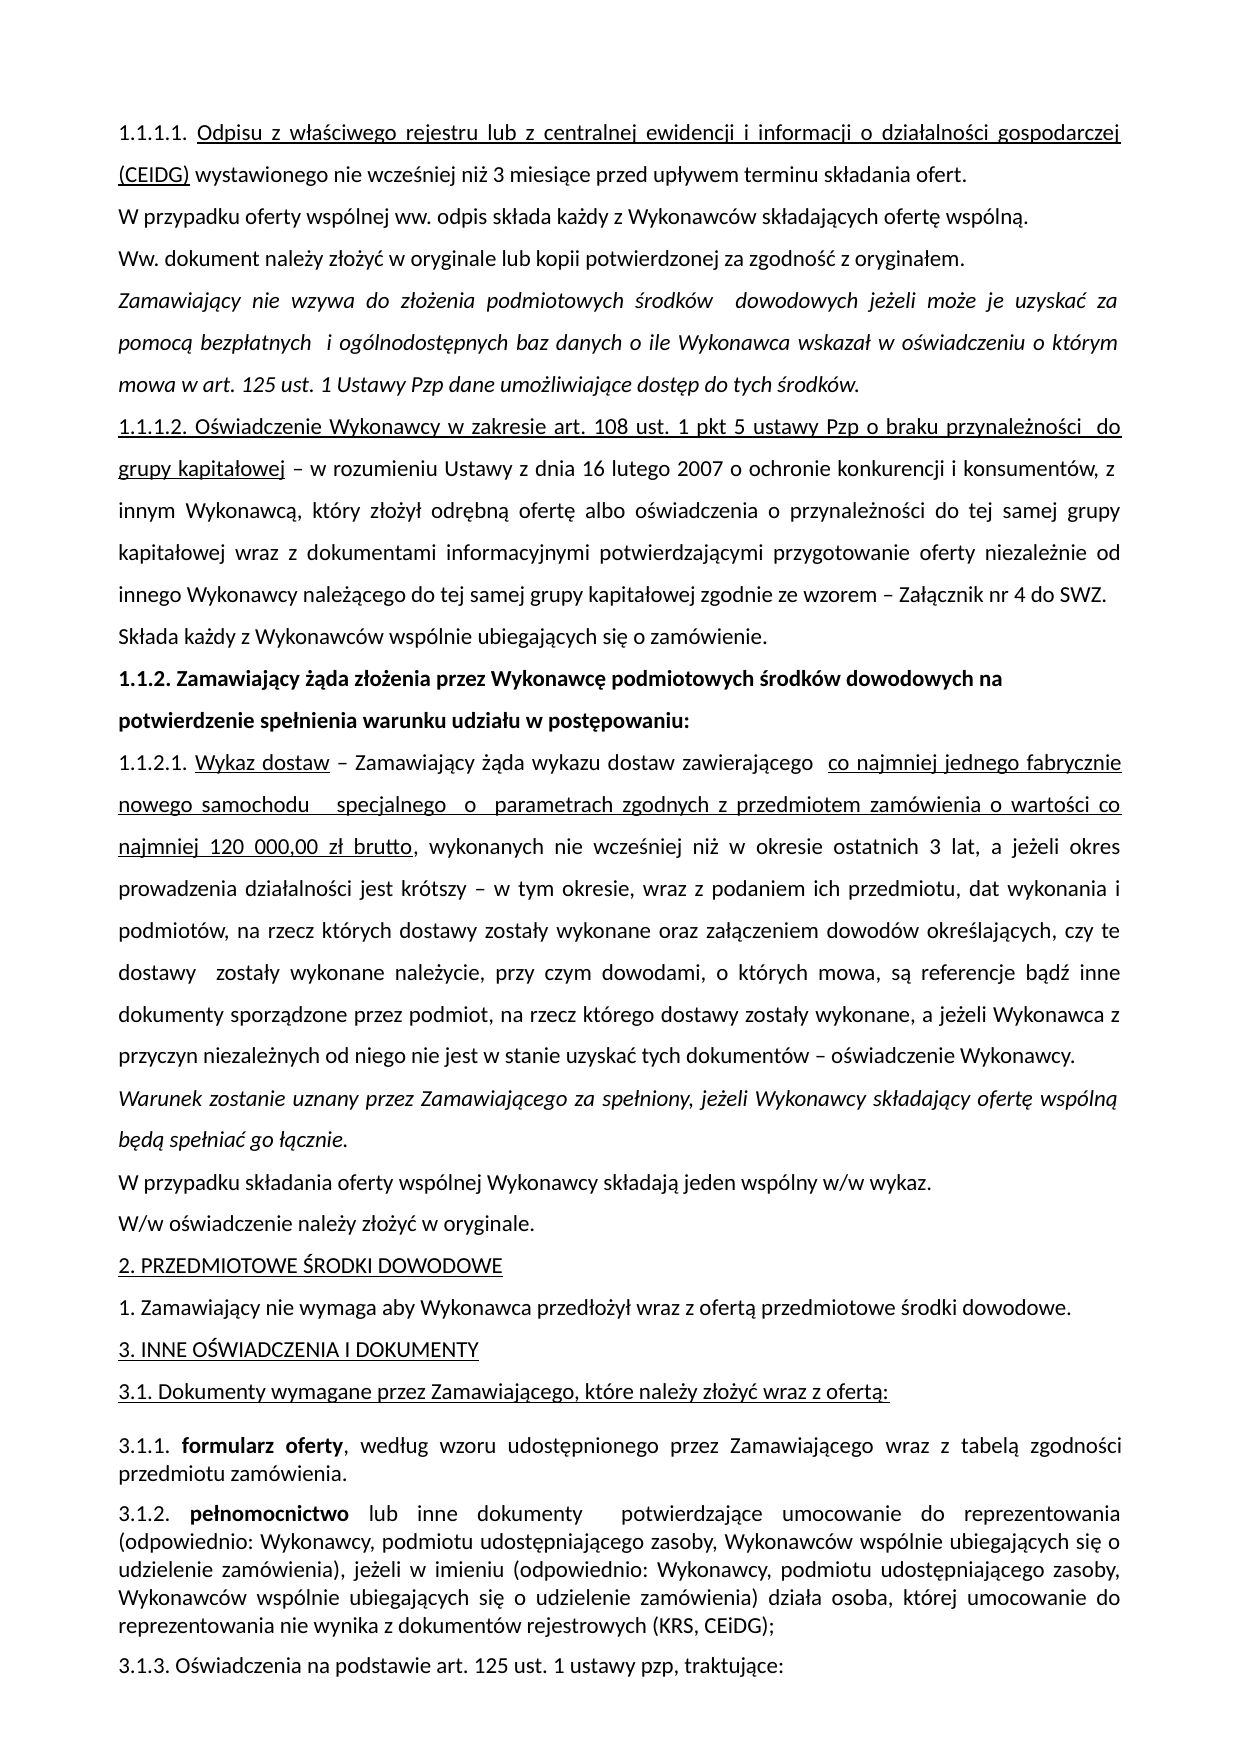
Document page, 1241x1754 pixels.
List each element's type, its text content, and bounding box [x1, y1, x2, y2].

text Zamawiający nie wzywa do złożenia podmiotowych środków dowodowych jeżeli może je uzyskać za pomocą bezpłatnych i ogólnodostępnych baz danych o ile Wykonawca wskazał w oświadczeniu o którym mowa w art. 125 ust. 1 Ustawy Pzp dane umożliwiające dostęp do tych środków. [118, 286, 1122, 398]
text Ww. dokument należy złożyć w oryginale lub kopii potwierdzonej za zgodność z oryginałem. [118, 244, 1122, 272]
text 3.1.3. Oświadczenia na podstawie art. 125 ust. 1 ustawy pzp, traktujące: [118, 1651, 1122, 1679]
text Warunek zostanie uznany przez Zamawiającego za spełniony, jeżeli Wykonawcy składający ofertę wspólną będą spełniać go łącznie. [118, 1084, 1122, 1154]
text grupy kapitałowej – w rozumieniu Ustawy z dnia 16 lutego 2007 o ochronie konkurencji i konsumentów, z innym Wykonawcą, który złożył odrębną ofertę albo oświadczenia o przynależności do tej samej grupy kapitałowej wraz z dokumentami informacyjnymi potwierdzającymi przygotowanie oferty niezależnie od innego Wykonawcy należącego do tej samej grupy kapitałowej zgodnie ze wzorem – Załącznik nr 4 do SWZ. [118, 438, 1122, 608]
text 3.1.1. formularz oferty, według wzoru udostępnionego przez Zamawiającego wraz z tabelą zgodności przedmiotu zamówienia. [118, 1431, 1122, 1487]
text 3. INNE OŚWIADCZENIA I DOKUMENTY [118, 1336, 1122, 1363]
text 2. PRZEDMIOTOWE ŚRODKI DOWODOWE [118, 1252, 1122, 1279]
text 1.1.2.1. Wykaz dostaw – Zamawiający żąda wykazu dostaw zawierającego co najmniej jednego fabrycznie nowego samochodu specjalnego o parametrach zgodnych z przedmiotem zamówienia o wartości co [118, 748, 1122, 814]
text 1.1.2. Zamawiający żąda złożenia przez Wykonawcę podmiotowych środków dowodowych na potwierdzenie spełnienia warunku udziału w postępowaniu: [118, 664, 1122, 734]
text W/w oświadczenie należy złożyć w oryginale. [118, 1209, 1122, 1238]
text 1.1.1.1. Odpisu z właściwego rejestru lub z centralnej ewidencji i informacji o działalności gospodarczej (CEIDG) wystawionego nie wcześniej niż 3 miesiące przed upływem terminu składania ofert. [118, 118, 1122, 188]
text najmniej 120 000,00 zł brutto, wykonanych nie wcześniej niż w okresie ostatnich 3 lat, a jeżeli okres prowadzenia działalności jest krótszy – w tym okresie, wraz z podaniem ich przedmiotu, dat wykonania i podmiotów, na rzecz których dostawy zostały wykonane oraz załączeniem dowodów określających, czy te dostawy zostały wykonane należycie, przy czym dowodami, o których mowa, są referencje bądź inne dokumenty sporządzone przez podmiot, na rzecz którego dostawy zostały wykonane, a jeżeli Wykonawca z przyczyn niezależnych od niego nie jest w stanie uzyskać tych dokumentów – oświadczenie Wykonawcy. [118, 815, 1122, 1070]
text 1.1.1.2. Oświadczenie Wykonawcy w zakresie art. 108 ust. 1 pkt 5 ustawy Pzp o braku przynależności do [118, 412, 1122, 436]
text W przypadku składania oferty wspólnej Wykonawcy składają jeden wspólny w/w wykaz. [118, 1168, 1122, 1196]
text Składa każdy z Wykonawców wspólnie ubiegających się o zamówienie. [118, 622, 1122, 650]
text 3.1. Dokumenty wymagane przez Zamawiającego, które należy złożyć wraz z ofertą: [118, 1377, 1122, 1406]
text 1. Zamawiający nie wymaga aby Wykonawca przedłożył wraz z ofertą przedmiotowe środki dowodowe. [118, 1293, 1122, 1322]
text W przypadku oferty wspólnej ww. odpis składa każdy z Wykonawców składających ofertę wspólną. [118, 202, 1122, 230]
text 3.1.2. pełnomocnictwo lub inne dokumenty potwierdzające umocowanie do reprezentowania (odpowiednio: Wykonawcy, podmiotu udostępniającego zasoby, Wykonawców wspólnie ubiegających się o udzielenie zamówienia), jeżeli w imieniu (odpowiednio: Wykonawcy, podmiotu udostępniającego zasoby, Wykonawców wspólnie ubiegających się o udzielenie zamówienia) działa osoba, której umocowanie do reprezentowania nie wynika z dokumentów rejestrowych (KRS, CEiDG); [118, 1499, 1122, 1639]
